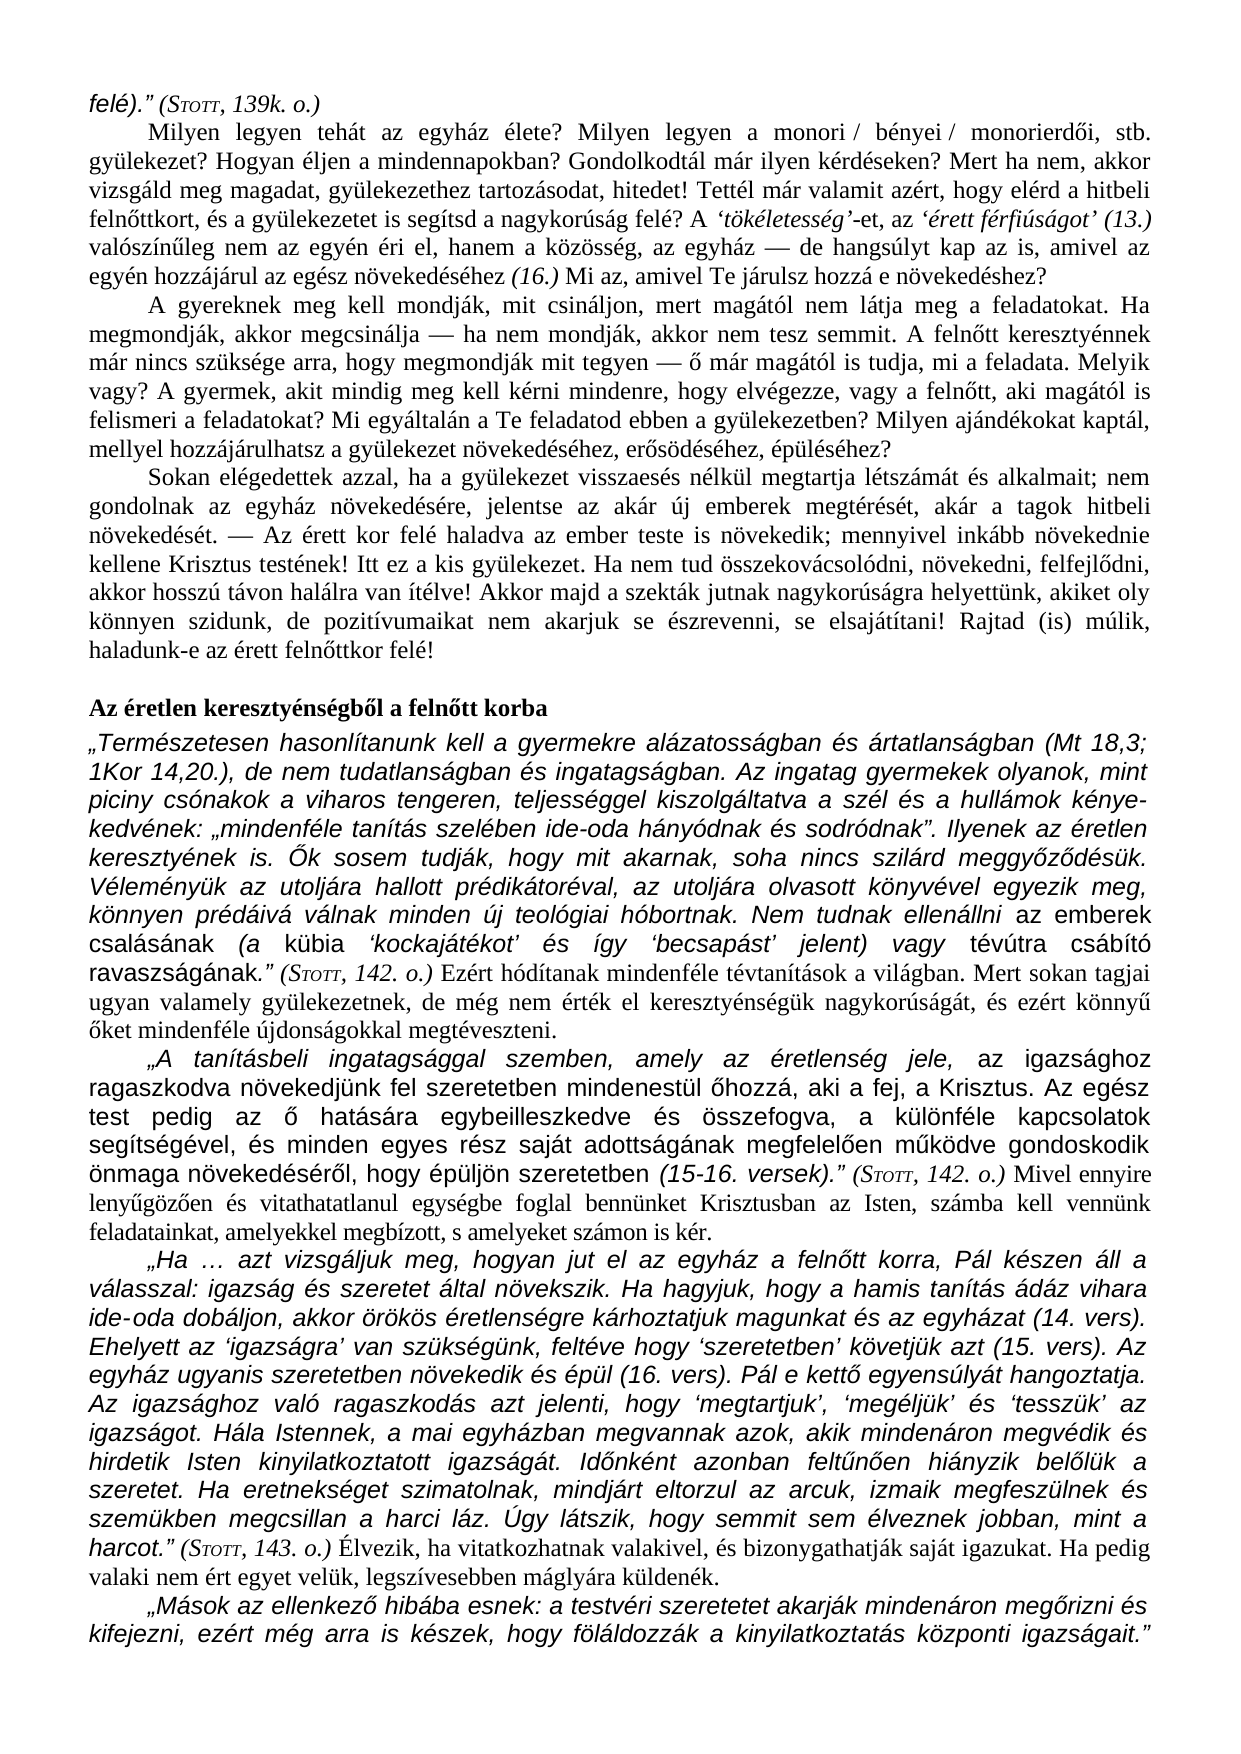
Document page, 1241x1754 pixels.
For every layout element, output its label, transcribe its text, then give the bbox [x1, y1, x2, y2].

text Sokan elégedettek azzal, ha a gyülekezet visszaesés nélkül megtartja létszámát és alkalmait; nem gondolnak az egyház növekedésére, jelentse az akár új emberek megtérését, akár a tagok hitbeli növekedését. — Az érett kor felé haladva az ember teste is növekedik; mennyivel inkább növekednie kellene Krisztus testének! Itt ez a kis gyülekezet. Ha nem tud összekovácsolódni, növekedni, felfejlődni, akkor hosszú távon halálra van ítélve! Akkor majd a szekták jutnak nagykorúságra helyettünk, akiket oly könnyen szidunk, de pozitívumaikat nem akarjuk se észrevenni, se elsajátítani! Rajtad (is) múlik, haladunk‑e az érett felnőttkor felé! [88, 462, 1152, 664]
text A gyereknek meg kell mondják, mit csináljon, mert magától nem látja meg a feladatokat. Ha megmondják, akkor megcsinálja — ha nem mondják, akkor nem tesz semmit. A felnőtt keresztyénnek már nincs szüksége arra, hogy megmondják mit tegyen — ő már magától is tudja, mi a feladata. Melyik vagy? A gyermek, akit mindig meg kell kérni mindenre, hogy elvégezze, vagy a felnőtt, aki magától is felismeri a feladatokat? Mi egyáltalán a Te feladatod ebben a gyülekezetben? Milyen ajándékokat kaptál, mellyel hozzájárulhatsz a gyülekezet növekedéséhez, erősödéséhez, épüléséhez? [88, 290, 1152, 462]
text felé).” (Stott, 139k. o.) [88, 88, 1152, 117]
text „A tanításbeli ingatagsággal szemben, amely az éretlenség jele, az igazsághoz ragaszkodva növekedjünk fel szeretetben mindenestül őhozzá, aki a fej, a Krisztus. Az egész test pedig az ő hatására egybeilleszkedve és összefogva, a különféle kapcsolatok segítségével, és minden egyes rész saját adottságának megfelelően működve gondoskodik önmaga növekedéséről, hogy épüljön szeretetben (15-16. versek).” (Stott, 142. o.) Mivel ennyire lenyűgözően és vitathatatlanul egységbe foglal bennünket Krisztusban az Isten, számba kell vennünk feladatainkat, amelyekkel megbízott, s amelyeket számon is kér. [88, 1044, 1152, 1246]
text „Ha … azt vizsgáljuk meg, hogyan jut el az egyház a felnőtt korra, Pál készen áll a válasszal: igazság és szeretet által növekszik. Ha hagyjuk, hogy a hamis tanítás ádáz vihara ide‑oda dobáljon, akkor örökös éretlenségre kárhoztatjuk magunkat és az egyházat (14. vers). Ehelyett az ‘igazságra’ van szükségünk, feltéve hogy ‘szeretetben’ követjük azt (15. vers). Az egyház ugyanis szeretetben növekedik és épül (16. vers). Pál e kettő egyensúlyát hangoztatja. Az igazsághoz való ragaszkodás azt jelenti, hogy ‘megtartjuk’, ‘megéljük’ és ‘tesszük’ az igazságot. Hála Istennek, a mai egyházban megvannak azok, akik mindenáron megvédik és hirdetik Isten kinyilatkoztatott igazságát. Időnként azonban feltűnően hiányzik belőlük a szeretet. Ha eretnekséget szimatolnak, mindjárt eltorzul az arcuk, izmaik megfeszülnek és szemükben megcsillan a harci láz. Úgy látszik, hogy semmit sem élveznek jobban, mint a harcot.” (Stott, 143. o.) Élvezik, ha vitatkozhatnak valakivel, és bizonygathatják saját igazukat. Ha pedig valaki nem ért egyet velük, legszívesebben máglyára küldenék. [88, 1246, 1152, 1591]
text „Mások az ellenkező hibába esnek: a testvéri szeretetet akarják mindenáron megőrizni és kifejezni, ezért még arra is készek, hogy föláldozzák a kinyilatkoztatás központi igazságait.” [88, 1591, 1152, 1648]
text Milyen legyen tehát az egyház élete? Milyen legyen a monori / bényei / monorierdői, stb. gyülekezet? Hogyan éljen a mindennapokban? Gondolkodtál már ilyen kérdéseken? Mert ha nem, akkor vizsgáld meg magadat, gyülekezethez tartozásodat, hitedet! Tettél már valamit azért, hogy elérd a hitbeli felnőttkort, és a gyülekezetet is segítsd a nagykorúság felé? A ‘tökéletesség’-et, az ‘érett férfiúságot’ (13.) valószínűleg nem az egyén éri el, hanem a közösség, az egyház ― de hangsúlyt kap az is, amivel az egyén hozzájárul az egész növekedéséhez (16.) Mi az, amivel Te járulsz hozzá e növekedéshez? [88, 117, 1152, 290]
subtitle Az éretlen keresztyénségből a felnőtt korba [88, 693, 1152, 722]
text „Természetesen hasonlítanunk kell a gyermekre alázatosságban és ártatlanságban (Mt 18,3; 1Kor 14,20.), de nem tudatlanságban és ingatagságban. Az ingatag gyermekek olyanok, mint piciny csónakok a viharos tengeren, teljességgel kiszolgáltatva a szél és a hullámok kénye-kedvének: „mindenféle tanítás szelében ide-oda hányódnak és sodródnak”. Ilyenek az éretlen keresztyének is. Ők sosem tudják, hogy mit akarnak, soha nincs szilárd meggyőződésük. Véleményük az utoljára hallott prédikátoréval, az utoljára olvasott könyvével egyezik meg, könnyen prédáivá válnak minden új teológiai hóbortnak. Nem tudnak ellenállni az emberek csalásának (a kübia ‘kockajátékot’ és így ‘becsapást’ jelent) vagy tévútra csábító ravaszságának.” (Stott, 142. o.) Ezért hódítanak mindenféle tévtanítások a világban. Mert sokan tagjai ugyan valamely gyülekezetnek, de még nem érték el keresztyénségük nagykorúságát, és ezért könnyű őket mindenféle újdonságokkal megtéveszteni. [88, 728, 1152, 1044]
